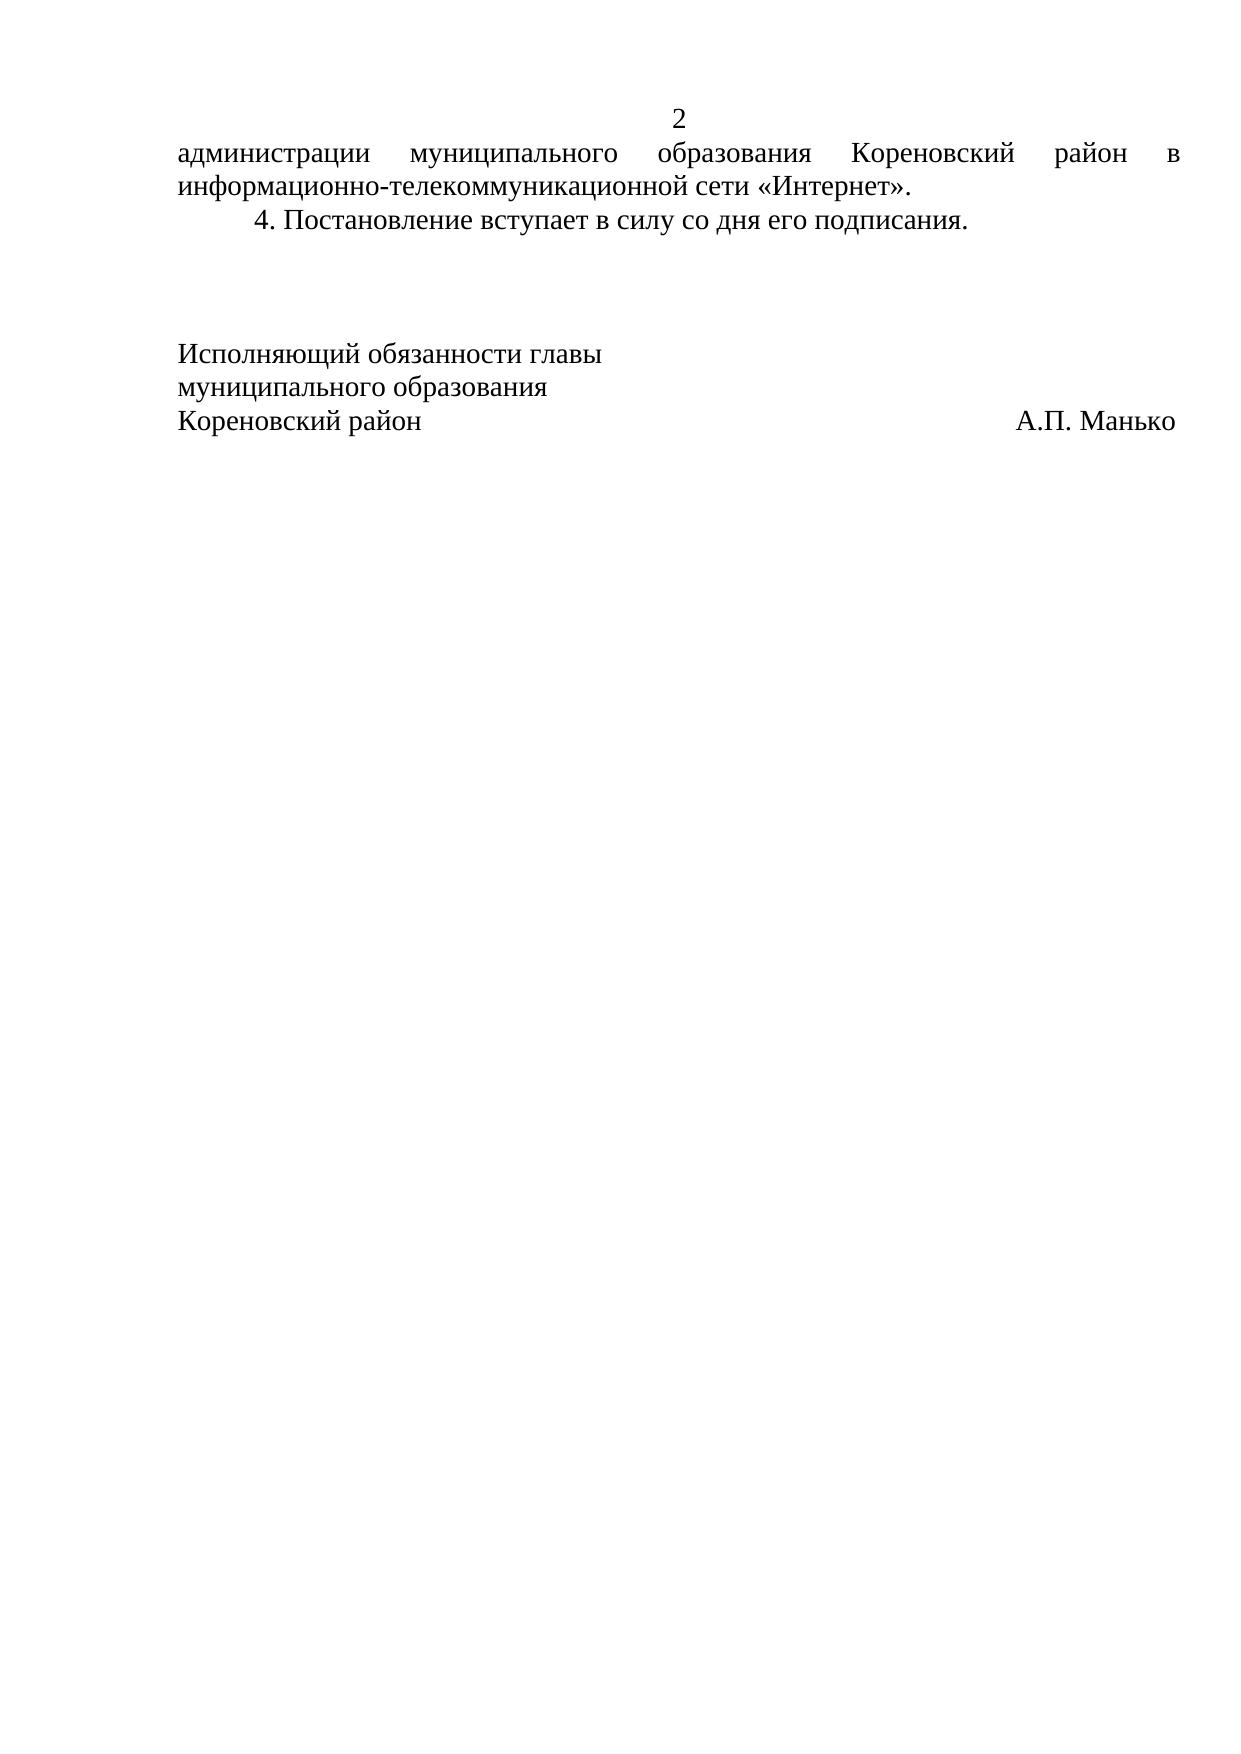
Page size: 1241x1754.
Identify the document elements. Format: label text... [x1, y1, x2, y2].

text 4. Постановление вступает в силу со дня его подписания. [177, 202, 1181, 235]
text муниципального образования [177, 369, 1181, 403]
text 2 [177, 101, 1181, 135]
text администрации муниципального образования Кореновский район в информационно-телекоммуникационной сети «Интернет». [177, 135, 1181, 202]
text Кореновский район А.П. Манько [177, 403, 1181, 437]
text Исполняющий обязанности главы [177, 336, 1181, 369]
